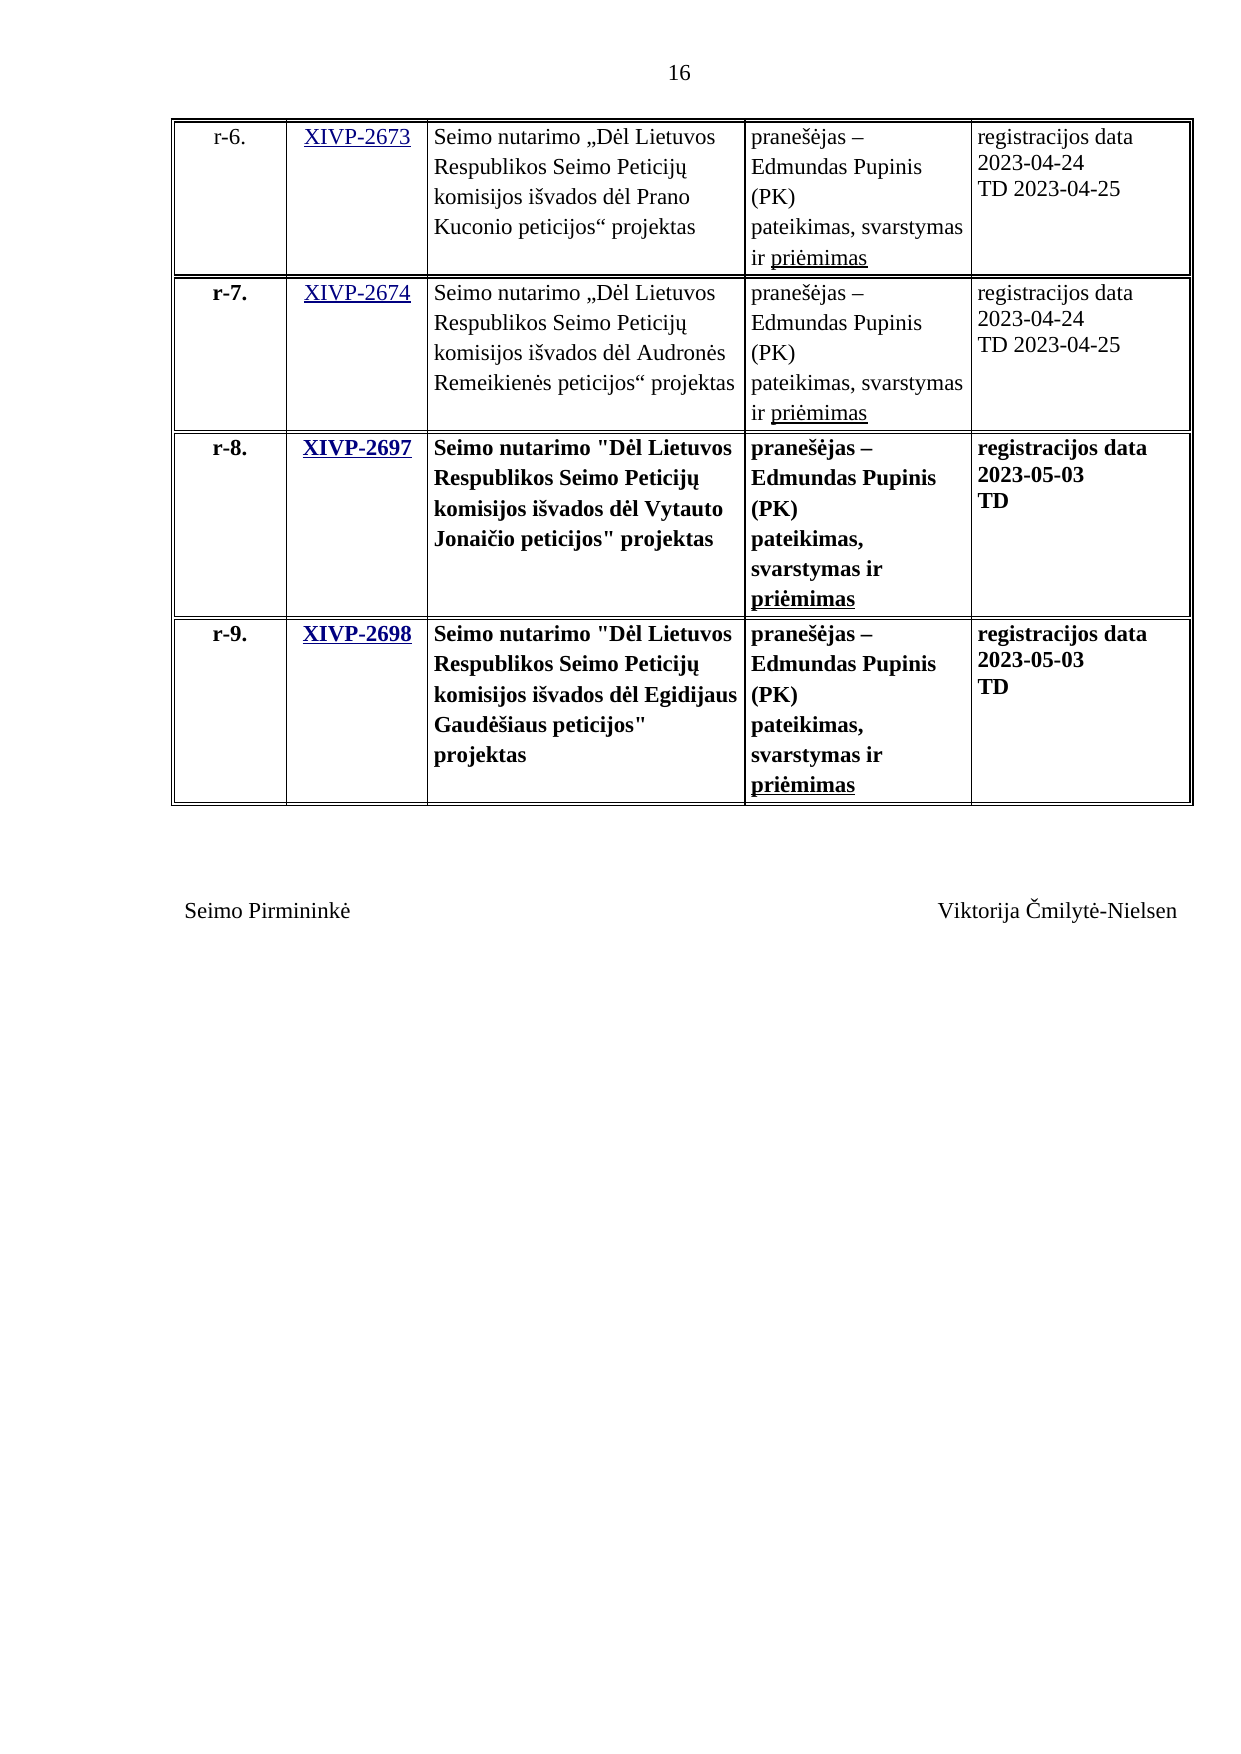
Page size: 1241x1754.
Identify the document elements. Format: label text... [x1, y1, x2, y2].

table_cell Seimo Pirmininkė [173, 806, 509, 929]
table_cell registracijos data 2023-05-03 TD [972, 434, 1189, 616]
table_cell Seimo nutarimo „Dėl Lietuvos Respublikos Seimo Peticijų komisijos išvados dėl Audronės Remeikienės peticijos“ projektas [428, 279, 744, 429]
table_cell XIVP-2674 [287, 279, 427, 429]
table_cell Seimo nutarimo "Dėl Lietuvos Respublikos Seimo Peticijų komisijos išvados dėl Egidijaus Gaudėšiaus peticijos" projektas [428, 620, 744, 801]
table_cell [1194, 430, 1240, 616]
table_cell XIVP-2698 [287, 620, 427, 801]
table_cell [1194, 118, 1240, 274]
table_cell pranešėjas – Edmundas Pupinis (PK) pateikimas, svarstymas ir priėmimas [746, 123, 971, 274]
table_cell r-8. [175, 434, 286, 616]
table_cell [1194, 616, 1240, 801]
table_cell r-7. [175, 279, 286, 429]
table_cell registracijos data 2023-04-24 TD 2023-04-25 [972, 279, 1189, 429]
table_cell [509, 806, 881, 929]
table_cell Viktorija Čmilytė-Nielsen [881, 801, 1240, 929]
table_cell registracijos data 2023-04-24 TD 2023-04-25 [972, 123, 1189, 274]
table_cell XIVP-2673 [287, 123, 427, 274]
table_cell registracijos data 2023-05-03 TD [972, 620, 1189, 801]
table_cell pranešėjas – Edmundas Pupinis (PK) pateikimas, svarstymas ir priėmimas [746, 279, 971, 429]
table_cell pranešėjas – Edmundas Pupinis (PK) pateikimas, svarstymas ir priėmimas [746, 434, 971, 616]
table_cell pranešėjas – Edmundas Pupinis (PK) pateikimas, svarstymas ir priėmimas [746, 620, 971, 801]
table_cell Seimo nutarimo „Dėl Lietuvos Respublikos Seimo Peticijų komisijos išvados dėl Prano Kuconio peticijos“ projektas [428, 123, 744, 274]
table_cell Seimo nutarimo "Dėl Lietuvos Respublikos Seimo Peticijų komisijos išvados dėl Vytauto Jonaičio peticijos" projektas [428, 434, 744, 616]
table_cell r-9. [175, 620, 286, 801]
table_cell [1194, 274, 1240, 429]
table_cell r-6. [175, 123, 286, 274]
table_cell XIVP-2697 [287, 434, 427, 616]
